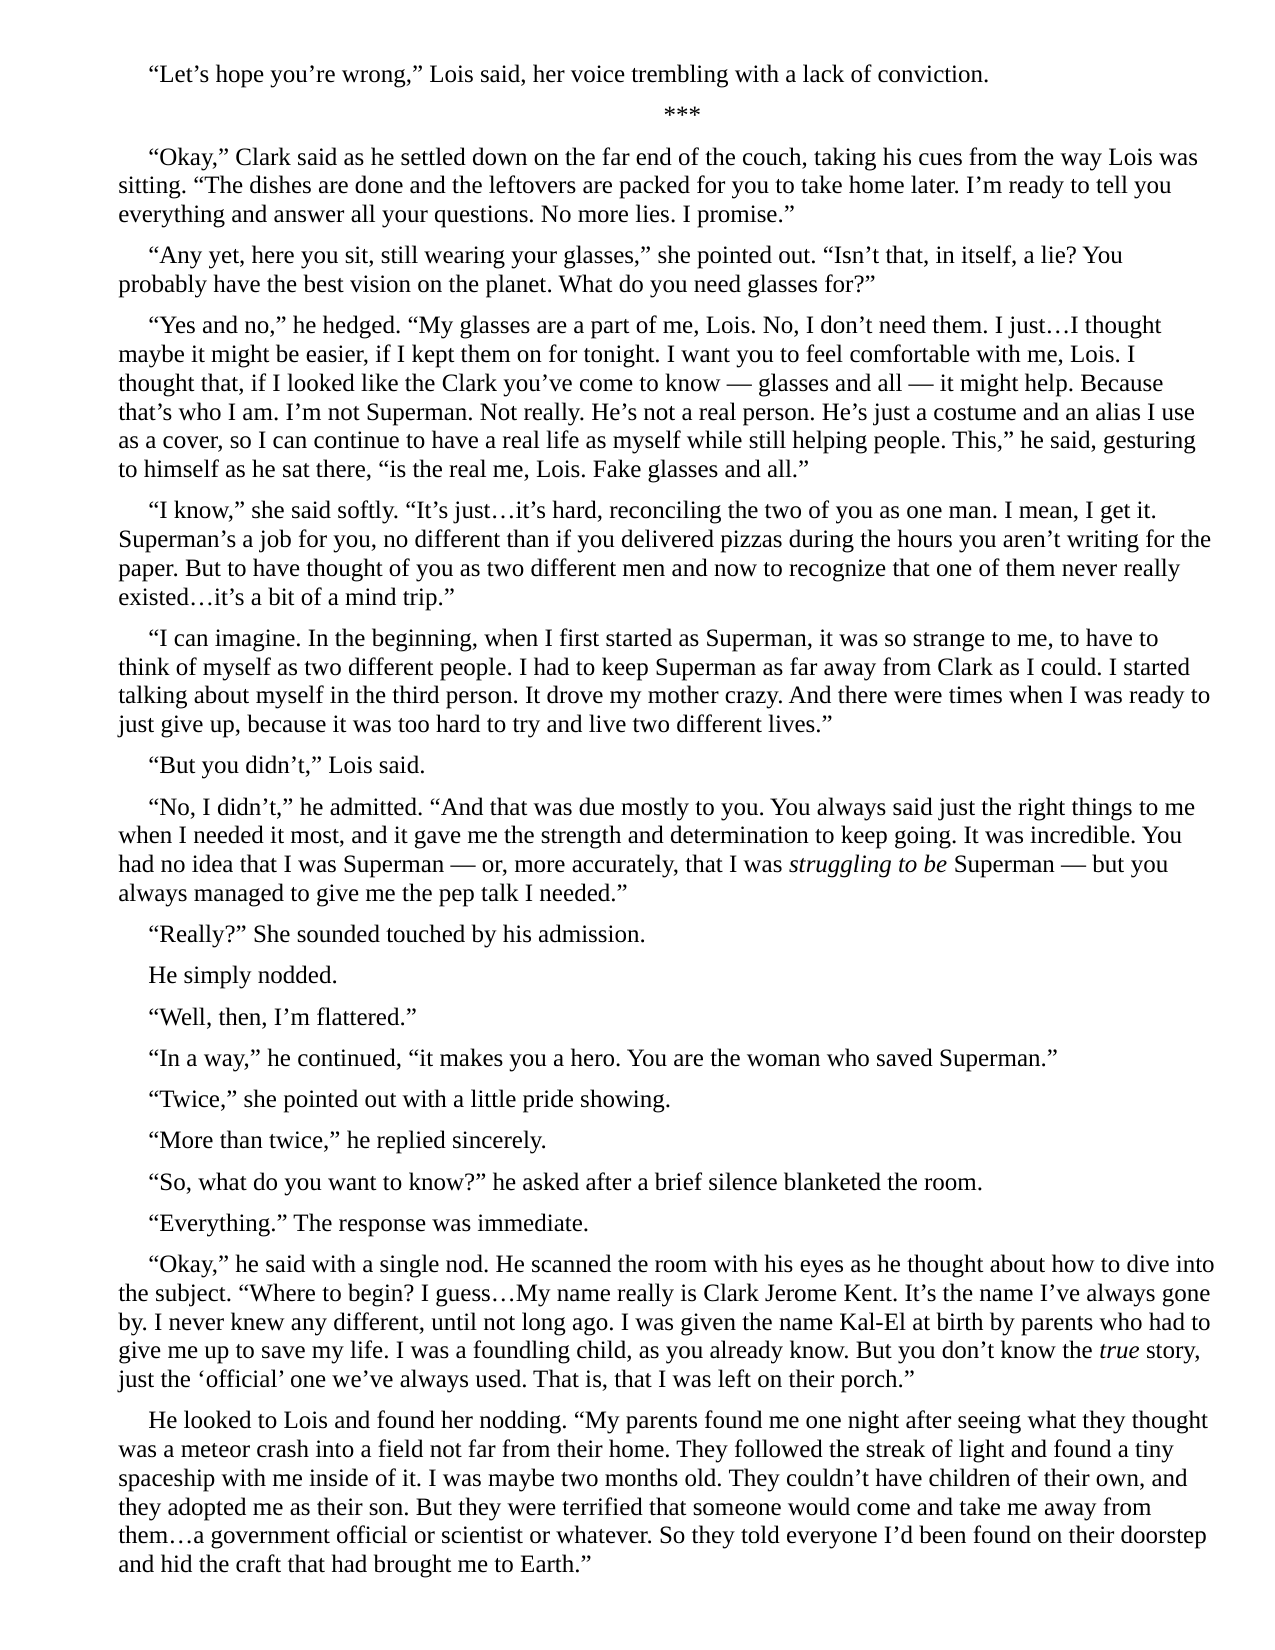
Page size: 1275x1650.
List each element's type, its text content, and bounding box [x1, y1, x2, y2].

text “Well, then, I’m flattered.” [118, 1002, 1216, 1030]
text “Okay,” he said with a single nod. He scanned the room with his eyes as he thought about how to dive into the subject. “Where to begin? I guess…My name really is Clark Jerome Kent. It’s the name I’ve always gone by. I never knew any different, until not long ago. I was given the name Kal-El at birth by parents who had to give me up to save my life. I was a foundling child, as you already know. But you don’t know the true story, just the ‘official’ one we’ve always used. That is, that I was left on their porch.” [118, 1249, 1216, 1393]
text *** [118, 100, 1216, 129]
text “I can imagine. In the beginning, when I first started as Superman, it was so strange to me, to have to think of myself as two different people. I had to keep Superman as far away from Clark as I could. I started talking about myself in the third person. It drove my mother crazy. And there were times when I was ready to just give up, because it was too hard to try and live two different lives.” [118, 623, 1216, 738]
text “Okay,” Clark said as he settled down on the far end of the couch, taking his cues from the way Lois was sitting. “The dishes are done and the leftovers are packed for you to take home later. I’m ready to tell you everything and answer all your questions. No more lies. I promise.” [118, 142, 1216, 228]
text “Yes and no,” he hedged. “My glasses are a part of me, Lois. No, I don’t need them. I just…I thought maybe it might be easier, if I kept them on for tonight. I want you to feel comfortable with me, Lois. I thought that, if I looked like the Clark you’ve come to know — glasses and all — it might help. Because that’s who I am. I’m not Superman. Not really. He’s not a real person. He’s just a costume and an alias I use as a cover, so I can continue to have a real life as myself while still helping people. This,” he said, gesturing to himself as he sat there, “is the real me, Lois. Fake glasses and all.” [118, 310, 1216, 483]
text He looked to Lois and found her nodding. “My parents found me one night after seeing what they thought was a meteor crash into a field not far from their home. They followed the streak of light and found a tiny spaceship with me inside of it. I was maybe two months old. They couldn’t have children of their own, and they adopted me as their son. But they were terrified that someone would come and take me away from them…a government official or scientist or whatever. So they told everyone I’d been found on their doorstep and hid the craft that had brought me to Earth.” [118, 1405, 1216, 1578]
text “In a way,” he continued, “it makes you a hero. You are the woman who saved Superman.” [118, 1043, 1216, 1072]
text “So, what do you want to know?” he asked after a brief silence blanketed the room. [118, 1167, 1216, 1195]
text “Twice,” she pointed out with a little pride showing. [118, 1084, 1216, 1113]
text “Everything.” The response was immediate. [118, 1208, 1216, 1237]
text “No, I didn’t,” he admitted. “And that was due mostly to you. You always said just the right things to me when I needed it most, and it gave me the strength and determination to keep going. It was incredible. You had no idea that I was Superman — or, more accurately, that I was struggling to be Superman — but you always managed to give me the pep talk I needed.” [118, 792, 1216, 907]
text “Really?” She sounded touched by his admission. [118, 919, 1216, 948]
text He simply nodded. [118, 960, 1216, 989]
text “Let’s hope you’re wrong,” Lois said, her voice trembling with a lack of conviction. [118, 59, 1216, 88]
text “But you didn’t,” Lois said. [118, 750, 1216, 779]
text “More than twice,” he replied sincerely. [118, 1125, 1216, 1154]
text “Any yet, here you sit, still wearing your glasses,” she pointed out. “Isn’t that, in itself, a lie? You probably have the best vision on the planet. What do you need glasses for?” [118, 240, 1216, 298]
text “I know,” she said softly. “It’s just…it’s hard, reconciling the two of you as one man. I mean, I get it. Superman’s a job for you, no different than if you delivered pizzas during the hours you aren’t writing for the paper. But to have thought of you as two different men and now to recognize that one of them never really existed…it’s a bit of a mind trip.” [118, 495, 1216, 610]
